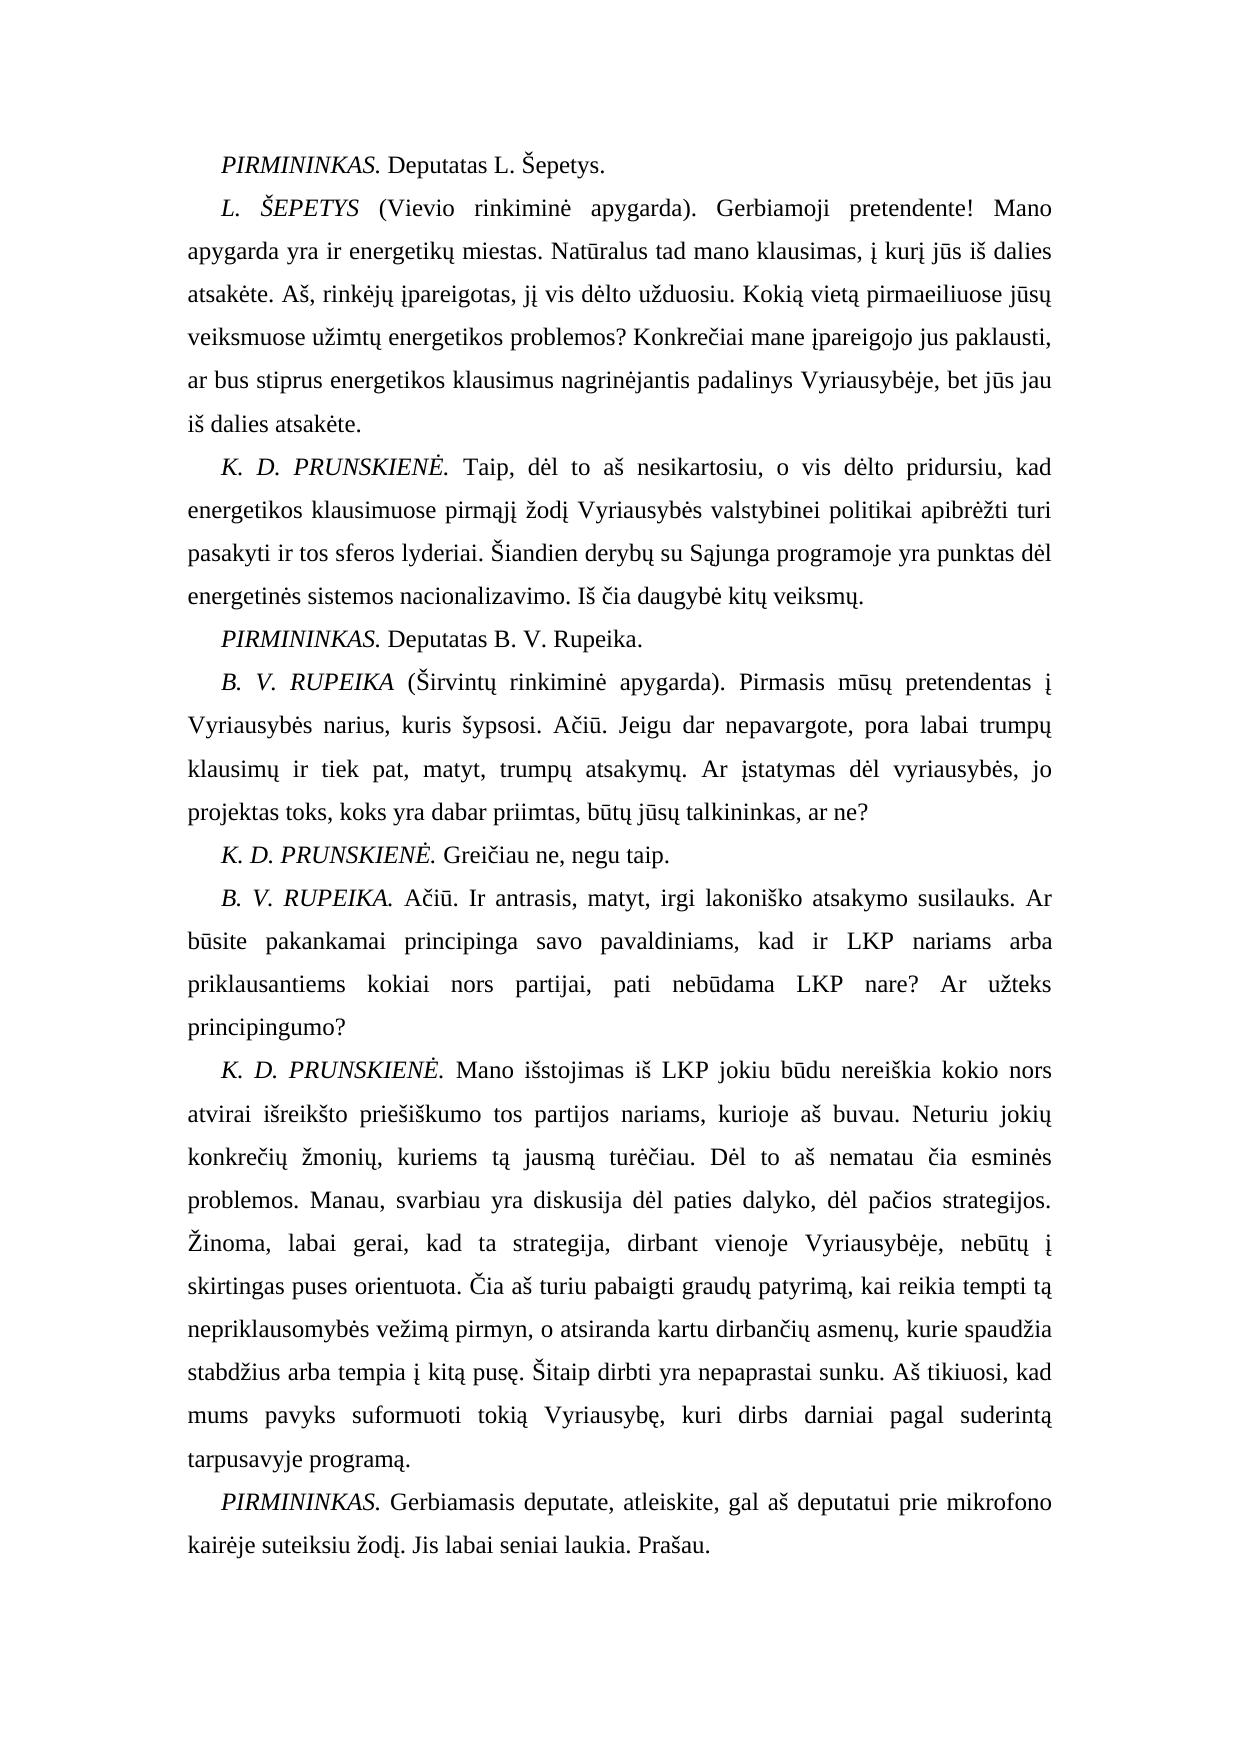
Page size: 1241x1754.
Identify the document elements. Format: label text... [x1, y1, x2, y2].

text Pirmininkas. Deputatas L. Šepetys. [187, 150, 1053, 179]
text K. D. Prunskienė. Greičiau ne, negu taip. [187, 840, 1053, 869]
text Pirmininkas. Deputatas B. V. Rupeika. [187, 624, 1053, 653]
text K. D. Prunskienė. Mano išstojimas iš LKP jokiu būdu nereiškia kokio nors atvirai išreikšto priešiškumo tos partijos nariams, kurioje aš buvau. Neturiu jokių konkrečių žmonių, kuriems tą jausmą turėčiau. Dėl to aš nematau čia esminės problemos. Manau, svarbiau yra diskusija dėl paties dalyko, dėl pačios strategijos. Žinoma, labai gerai, kad ta strategija, dirbant vienoje Vyriausybėje, nebūtų į skirtingas puses orientuota. Čia aš turiu pabaigti graudų patyrimą, kai reikia tempti tą nepriklausomybės vežimą pirmyn, o atsiranda kartu dirbančių asmenų, kurie spaudžia stabdžius arba tempia į kitą pusę. Šitaip dirbti yra nepaprastai sunku. Aš tikiuosi, kad mums pavyks suformuoti tokią Vyriausybę, kuri dirbs darniai pagal suderintą tarpusavyje programą. [187, 1056, 1053, 1472]
text Pirmininkas. Gerbiamasis deputate, atleiskite, gal aš deputatui prie mikrofono kairėje suteiksiu žodį. Jis labai seniai laukia. Prašau. [187, 1487, 1053, 1559]
text B. V. Rupeika. Ačiū. Ir antrasis, matyt, irgi lakoniško atsakymo susilauks. Ar būsite pakankamai principinga savo pavaldiniams, kad ir lkp nariams arba priklausantiems kokiai nors partijai, pati nebūdama LKP nare? Ar užteks principingumo? [187, 883, 1053, 1041]
text B. V. Rupeika (Širvintų rinkiminė apygarda). Pirmasis mūsų pretendentas į Vyriausybės narius, kuris šypsosi. Ačiū. Jeigu dar nepavargote, pora labai trumpų klausimų ir tiek pat, matyt, trumpų atsakymų. Ar įstatymas dėl vyriausybės, jo projektas toks, koks yra dabar priimtas, būtų jūsų talkininkas, ar ne? [187, 667, 1053, 826]
text K. D. Prunskienė. Taip, dėl to aš nesikartosiu, o vis dėlto pridursiu, kad energetikos klausimuose pirmąjį žodį Vyriausybės valstybinei politikai apibrėžti turi pasakyti ir tos sferos lyderiai. Šiandien derybų su Sąjunga programoje yra punktas dėl energetinės sistemos nacionalizavimo. Iš čia daugybė kitų veiksmų. [187, 452, 1053, 610]
text L. ŠEPETYS (Vievio rinkiminė apygarda). Gerbiamoji pretendente! Mano apygarda yra ir energetikų miestas. Natūralus tad mano klausimas, į kurį jūs iš dalies atsakėte. Aš, rinkėjų įpareigotas, jį vis dėlto užduosiu. Kokią vietą pirmaeiliuose jūsų veiksmuose užimtų energetikos problemos? Konkrečiai mane įpareigojo jus paklausti, ar bus stiprus energetikos klausimus nagrinėjantis padalinys Vyriausybėje, bet jūs jau iš dalies atsakėte. [187, 193, 1053, 437]
